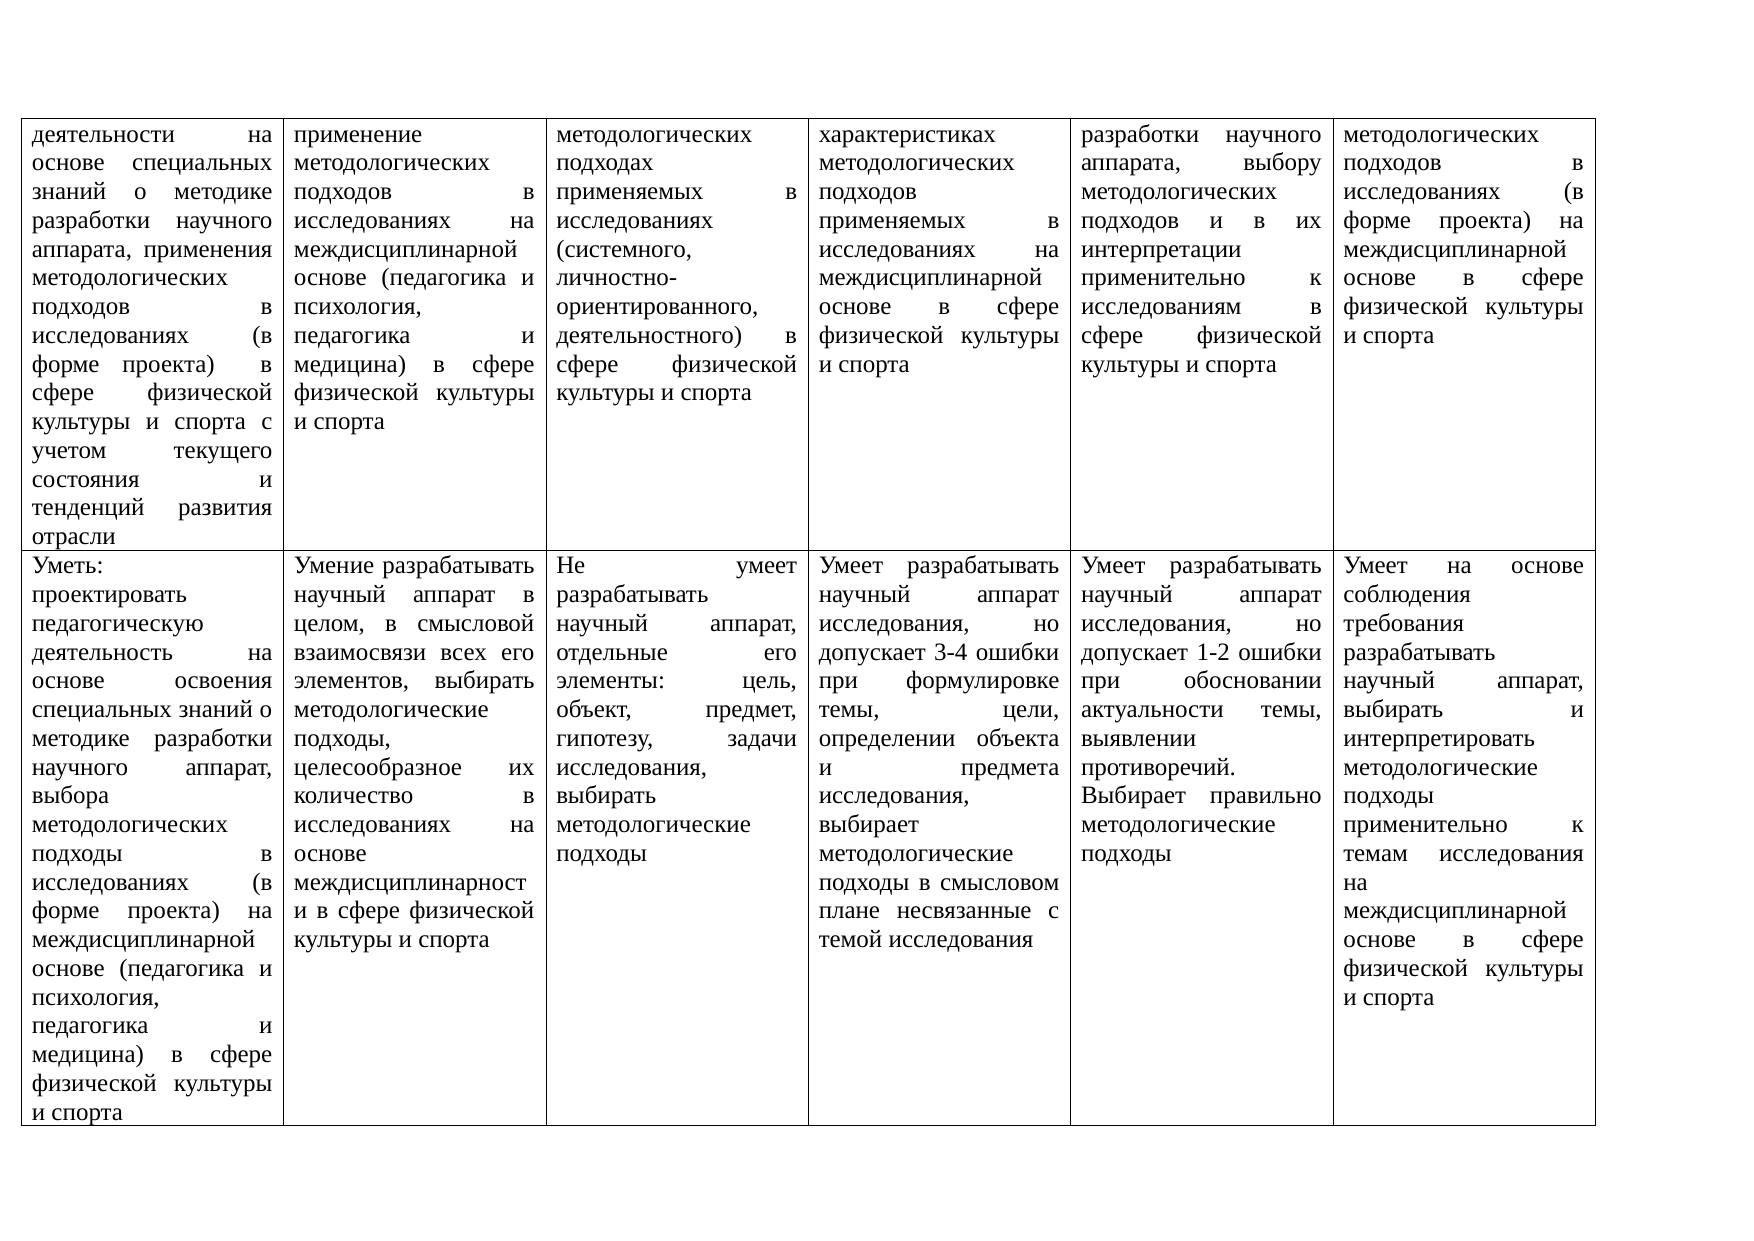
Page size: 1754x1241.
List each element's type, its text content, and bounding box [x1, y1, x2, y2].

table_cell Уметь: проектировать педагогическую деятельность на основе освоения специальных знаний о методике разработки научного аппарат, выбора методологических подходы в исследованиях (в форме проекта) на междисциплинарной основе (педагогика и психология, педагогика и медицина) в сфере физической культуры и спорта [22, 551, 283, 1125]
table_cell методологических подходов в исследованиях (в форме проекта) на междисциплинарной основе в сфере физической культуры и спорта [1334, 119, 1595, 550]
table_cell разработки научного аппарата, выбору методологических подходов и в их интерпретации применительно к исследованиям в сфере физической культуры и спорта [1071, 119, 1333, 550]
table_cell Умеет на основе соблюдения требования разрабатывать научный аппарат, выбирать и интерпретировать методологические подходы применительно к темам исследования на междисциплинарной основе в сфере физической культуры и спорта [1334, 551, 1595, 1125]
table_cell Умеет разрабатывать научный аппарат исследования, но допускает 1-2 ошибки при обосновании актуальности темы, выявлении противоречий. Выбирает правильно методологические подходы [1071, 551, 1333, 1125]
table_cell деятельности на основе специальных знаний о методике разработки научного аппарата, применения методологических подходов в исследованиях (в форме проекта) в сфере физической культуры и спорта с учетом текущего состояния и тенденций развития отрасли [22, 119, 283, 550]
table_cell методологических подходах применяемых в исследованиях (системного, личностно-ориентированного, деятельностного) в сфере физической культуры и спорта [547, 119, 808, 550]
table_cell Умение разрабатывать научный аппарат в целом, в смысловой взаимосвязи всех его элементов, выбирать методологические подходы, целесообразное их количество в исследованиях на основе междисциплинарности в сфере физической культуры и спорта [284, 551, 546, 1125]
table_cell применение методологических подходов в исследованиях на междисциплинарной основе (педагогика и психология, педагогика и медицина) в сфере физической культуры и спорта [284, 119, 546, 550]
table_cell характеристиках методологических подходов применяемых в исследованиях на междисциплинарной основе в сфере физической культуры и спорта [809, 119, 1070, 550]
table_cell Умеет разрабатывать научный аппарат исследования, но допускает 3-4 ошибки при формулировке темы, цели, определении объекта и предмета исследования, выбирает методологические подходы в смысловом плане несвязанные с темой исследования [809, 551, 1070, 1125]
table_cell Не умеет разрабатывать научный аппарат, отдельные его элементы: цель, объект, предмет, гипотезу, задачи исследования, выбирать методологические подходы [547, 551, 808, 1125]
